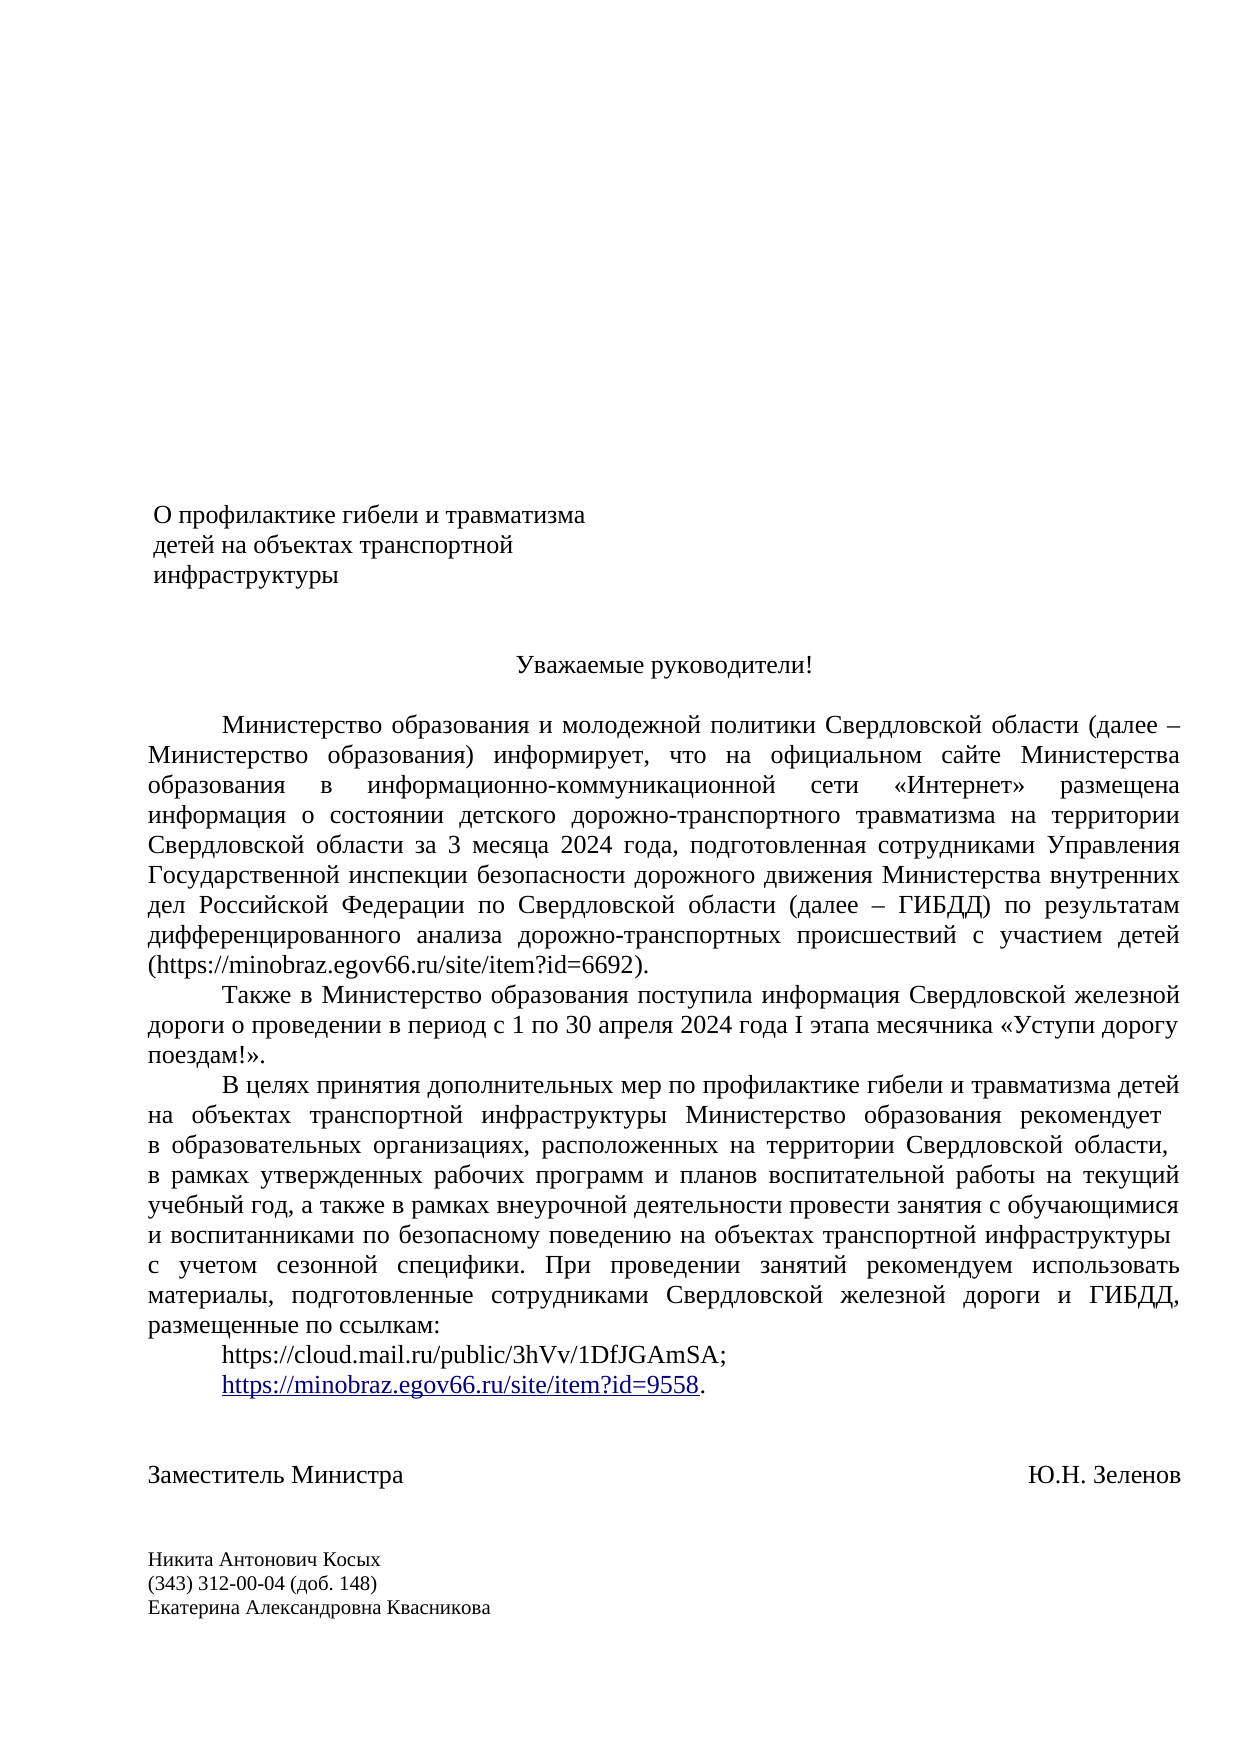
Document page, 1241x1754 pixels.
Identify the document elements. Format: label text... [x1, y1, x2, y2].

table_cell [144, 1489, 508, 1522]
table_header [509, 1459, 844, 1489]
text https://minobraz.egov66.ru/site/item?id=9558. [148, 1369, 1181, 1399]
table_cell [509, 1489, 844, 1522]
text Екатерина Александровна Квасникова [148, 1595, 1181, 1619]
text Уважаемые руководители! [148, 649, 1181, 679]
table_header Ю.Н. Зеленов [844, 1459, 1193, 1489]
text Также в Министерство образования поступила информация Свердловской железной дороги о проведении в период с 1 по 30 апреля 2024 года I этапа месячника «Уступи дорогу поездам!». [148, 979, 1181, 1069]
text В целях принятия дополнительных мер по профилактике гибели и травматизма детей на объектах транспортной инфраструктуры Министерство образования рекомендует в образовательных организациях, расположенных на территории Свердловской области, в рамках утвержденных рабочих программ и планов воспитательной работы на текущий учебный год, а также в рамках внеурочной деятельности провести занятия с обучающимися и воспитанниками по безопасному поведению на объектах транспортной инфраструктуры с учетом сезонной специфики. При проведении занятий рекомендуем использовать материалы, подготовленные сотрудниками Свердловской железной дороги и ГИБДД, размещенные по ссылкам: [148, 1069, 1181, 1339]
text (343) 312-00-04 (доб. 148) [148, 1571, 1181, 1595]
table_header О профилактике гибели и травматизма детей на объектах транспортной инфраструктуры [148, 499, 646, 589]
text Министерство образования и молодежной политики Свердловской области (далее – Министерство образования) информирует, что на официальном сайте Министерства образования в информационно-коммуникационной сети «Интернет» размещена информация о состоянии детского дорожно-транспортного травматизма на территории Свердловской области за 3 месяца 2024 года, подготовленная сотрудниками Управления Государственной инспекции безопасности дорожного движения Министерства внутренних дел Российской Федерации по Свердловской области (далее – ГИБДД) по результатам дифференцированного анализа дорожно-транспортных происшествий с участием детей (https://minobraz.egov66.ru/site/item?id=6692). [148, 709, 1181, 979]
text Никита Антонович Косых [148, 1547, 1181, 1571]
table_cell [844, 1489, 1193, 1522]
table_header Заместитель Министра [144, 1459, 508, 1489]
text https://cloud.mail.ru/public/3hVv/1DfJGAmSA; [148, 1339, 1181, 1369]
